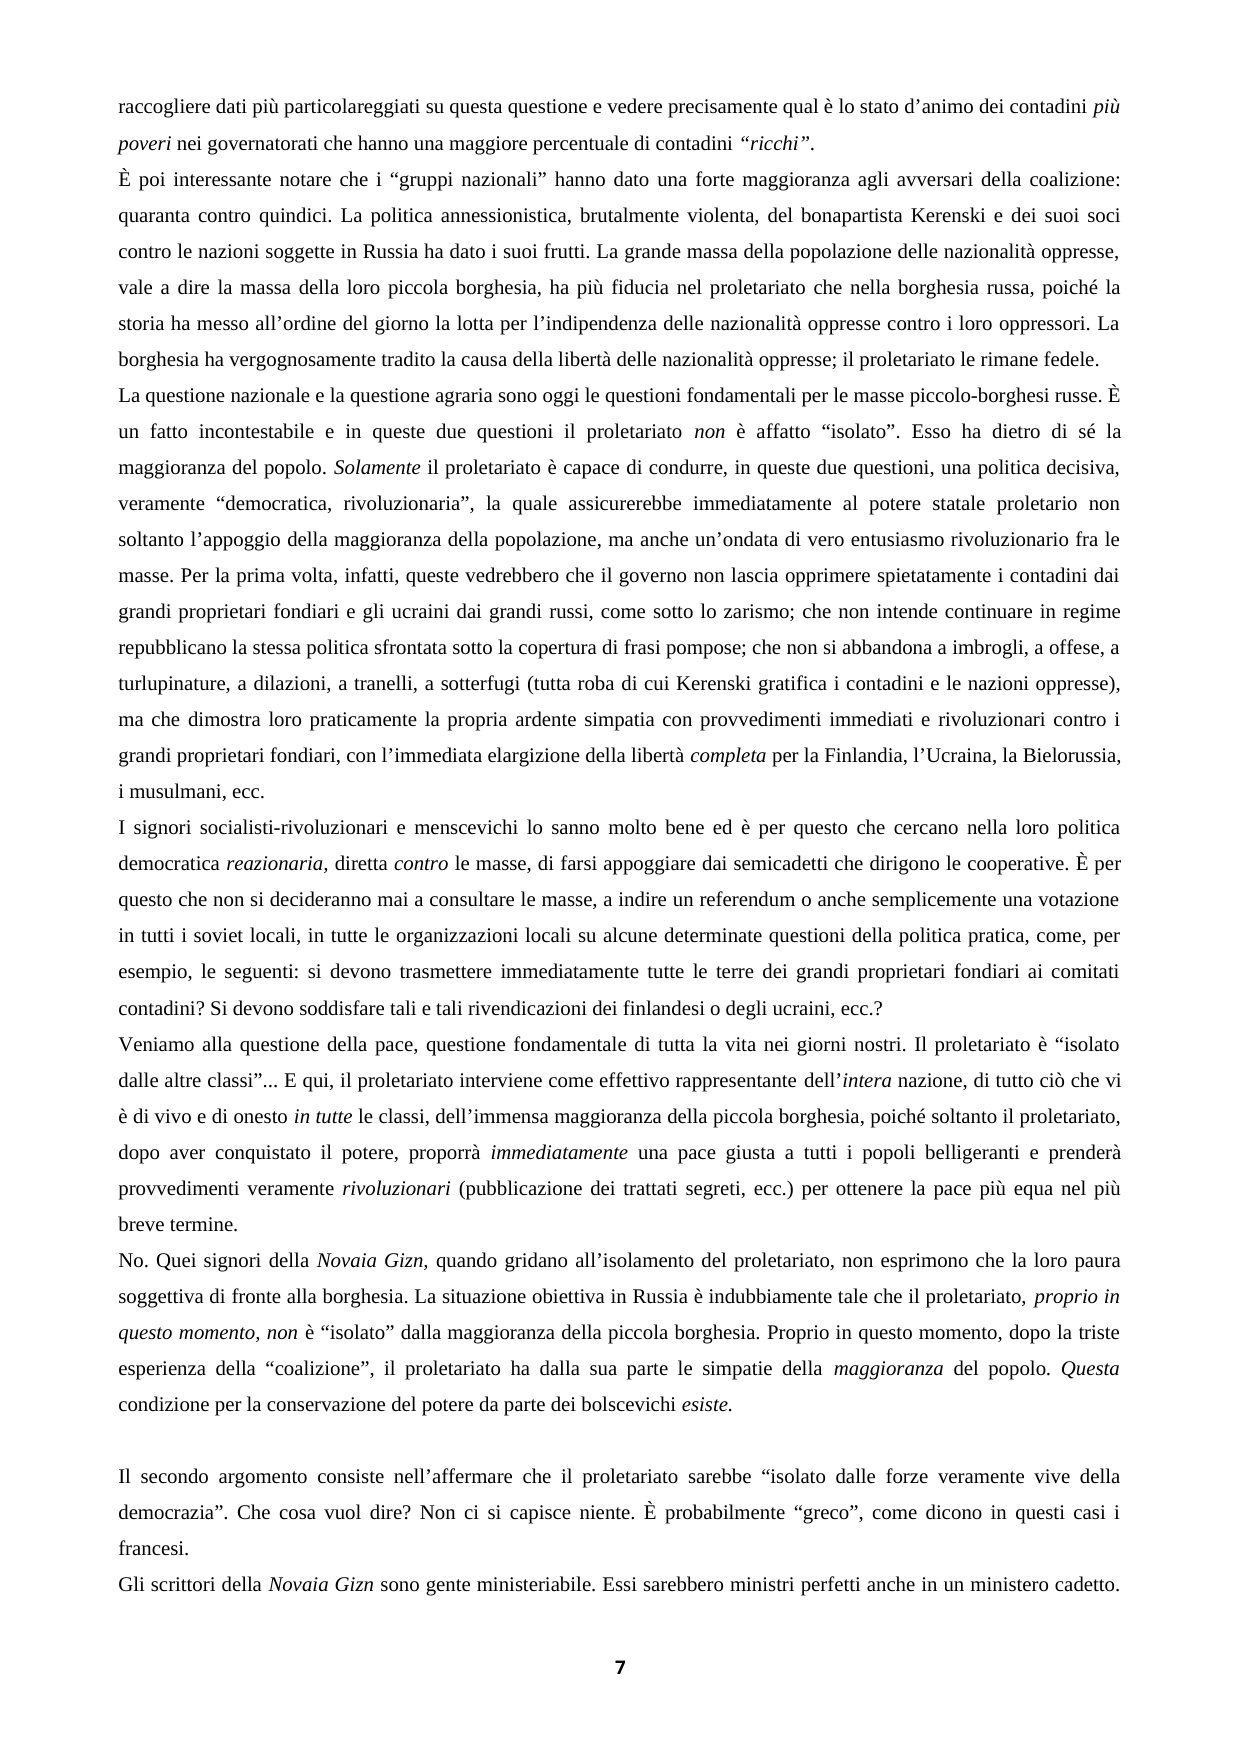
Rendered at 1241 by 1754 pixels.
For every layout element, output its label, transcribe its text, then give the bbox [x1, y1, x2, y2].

text È poi interessante notare che i “gruppi nazionali” hanno dato una forte maggioranza agli avversari della coalizione: quaranta contro quindici. La politica annessionistica, brutalmente violenta, del bonapartista Kerenski e dei suoi soci contro le nazioni soggette in Russia ha dato i suoi frutti. La grande massa della popolazione delle nazionalità oppresse, vale a dire la massa della loro piccola borghesia, ha più fiducia nel proletariato che nella borghesia russa, poiché la storia ha messo all’ordine del giorno la lotta per l’indipendenza delle nazionalità oppresse contro i loro oppressori. La borghesia ha vergognosamente tradito la causa della libertà delle nazionalità oppresse; il proletariato le rimane fedele. [118, 167, 1122, 371]
text No. Quei signori della Novaia Gizn, quando gridano all’isolamento del proletariato, non esprimono che la loro paura soggettiva di fronte alla borghesia. La situazione obiettiva in Russia è indubbiamente tale che il proletariato, proprio in questo momento, non è “isolato” dalla maggioranza della piccola borghesia. Proprio in questo momento, dopo la triste esperienza della “coalizione”, il proletariato ha dalla sua parte le simpatie della maggioranza del popolo. Questa condizione per la conservazione del potere da parte dei bolscevichi esiste. [118, 1248, 1122, 1416]
text Veniamo alla questione della pace, questione fondamentale di tutta la vita nei giorni nostri. Il proletariato è “isolato dalle altre classi”... E qui, il proletariato interviene come effettivo rappresentante dell’intera nazione, di tutto ciò che vi è di vivo e di onesto in tutte le classi, dell’immensa maggioranza della piccola borghesia, poiché soltanto il proletariato, dopo aver conquistato il potere, proporrà immediatamente una pace giusta a tutti i popoli belligeranti e prenderà provvedimenti veramente rivoluzionari (pubblicazione dei trattati segreti, ecc.) per ottenere la pace più equa nel più breve termine. [118, 1032, 1122, 1236]
text Gli scrittori della Novaia Gizn sono gente ministeriabile. Essi sarebbero ministri perfetti anche in un ministero cadetto. [118, 1572, 1122, 1596]
text Il secondo argomento consiste nell’affermare che il proletariato sarebbe “isolato dalle forze veramente vive della democrazia”. Che cosa vuol dire? Non ci si capisce niente. È probabilmente “greco”, come dicono in questi casi i francesi. [118, 1464, 1122, 1560]
text La questione nazionale e la questione agraria sono oggi le questioni fondamentali per le masse piccolo-borghesi russe. È un fatto incontestabile e in queste due questioni il proletariato non è affatto “isolato”. Esso ha dietro di sé la maggioranza del popolo. Solamente il proletariato è capace di condurre, in queste due questioni, una politica decisiva, veramente “democratica, rivoluzionaria”, la quale assicurerebbe immediatamente al potere statale proletario non soltanto l’appoggio della maggioranza della popolazione, ma anche un’ondata di vero entusiasmo rivoluzionario fra le masse. Per la prima volta, infatti, queste vedrebbero che il governo non lascia opprimere spietatamente i contadini dai grandi proprietari fondiari e gli ucraini dai grandi russi, come sotto lo zarismo; che non intende continuare in regime repubblicano la stessa politica sfrontata sotto la copertura di frasi pompose; che non si abbandona a imbrogli, a offese, a turlupinature, a dilazioni, a tranelli, a sotterfugi (tutta roba di cui Kerenski gratifica i contadini e le nazioni oppresse), ma che dimostra loro praticamente la propria ardente simpatia con provvedimenti immediati e rivoluzionari contro i grandi proprietari fondiari, con l’immediata elargizione della libertà completa per la Finlandia, l’Ucraina, la Bielorussia, i musulmani, ecc. [118, 383, 1122, 803]
text raccogliere dati più particolareggiati su questa questione e vedere precisamente qual è lo stato d’animo dei contadini più poveri nei governatorati che hanno una maggiore percentuale di contadini “ricchi”. [118, 94, 1122, 154]
text I signori socialisti-rivoluzionari e menscevichi lo sanno molto bene ed è per questo che cercano nella loro politica democratica reazionaria, diretta contro le masse, di farsi appoggiare dai semicadetti che dirigono le cooperative. È per questo che non si decideranno mai a consultare le masse, a indire un referendum o anche semplicemente una votazione in tutti i soviet locali, in tutte le organizzazioni locali su alcune determinate questioni della politica pratica, come, per esempio, le seguenti: si devono trasmettere immediatamente tutte le terre dei grandi proprietari fondiari ai comitati contadini? Si devono soddisfare tali e tali rivendicazioni dei finlandesi o degli ucraini, ecc.? [118, 815, 1122, 1019]
